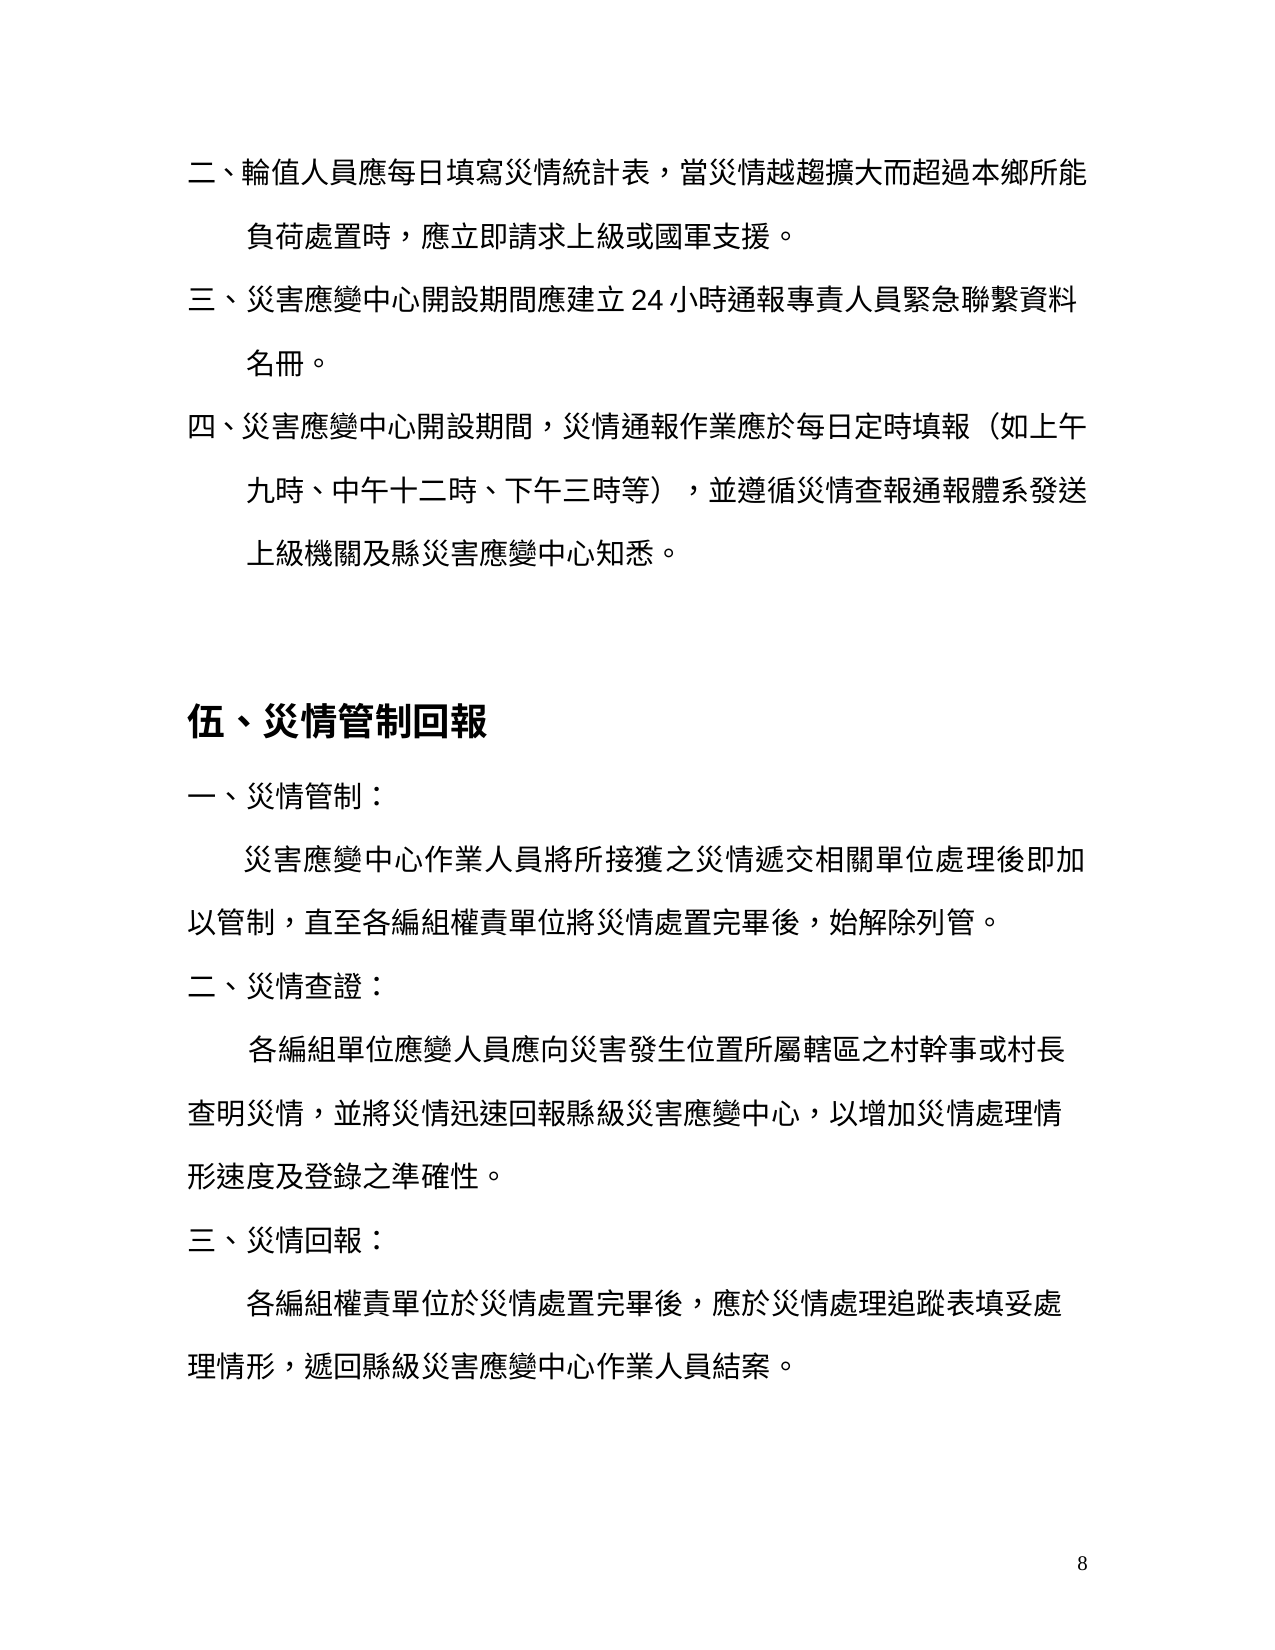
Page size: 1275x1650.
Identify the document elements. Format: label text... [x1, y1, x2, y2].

text 三、災情回報： [187, 1217, 1087, 1259]
text 二、災情查證： [187, 963, 1087, 1006]
text 二、輪值人員應每日填寫災情統計表，當災情越趨擴大而超過本鄉所能負荷處置時，應立即請求上級或國軍支援。 [187, 150, 1087, 256]
text 四、災害應變中心開設期間，災情通報作業應於每日定時填報（如上午九時、中午十二時、下午三時等），並遵循災情查報通報體系發送上級機關及縣災害應變中心知悉。 [187, 404, 1087, 573]
text 各編組單位應變人員應向災害發生位置所屬轄區之村幹事或村長查明災情，並將災情迅速回報縣級災害應變中心，以增加災情處理情形速度及登錄之準確性。 [187, 1027, 1087, 1196]
text 災害應變中心作業人員將所接獲之災情遞交相關單位處理後即加以管制，直至各編組權責單位將災情處置完畢後，始解除列管。 [187, 837, 1087, 942]
text 三、災害應變中心開設期間應建立24小時通報專責人員緊急聯繫資料名冊。 [187, 277, 1087, 383]
text 伍、災情管制回報 [187, 692, 1087, 746]
text 一、災情管制： [187, 773, 1087, 815]
text 各編組權責單位於災情處置完畢後，應於災情處理追蹤表填妥處理情形，遞回縣級災害應變中心作業人員結案。 [187, 1281, 1087, 1386]
